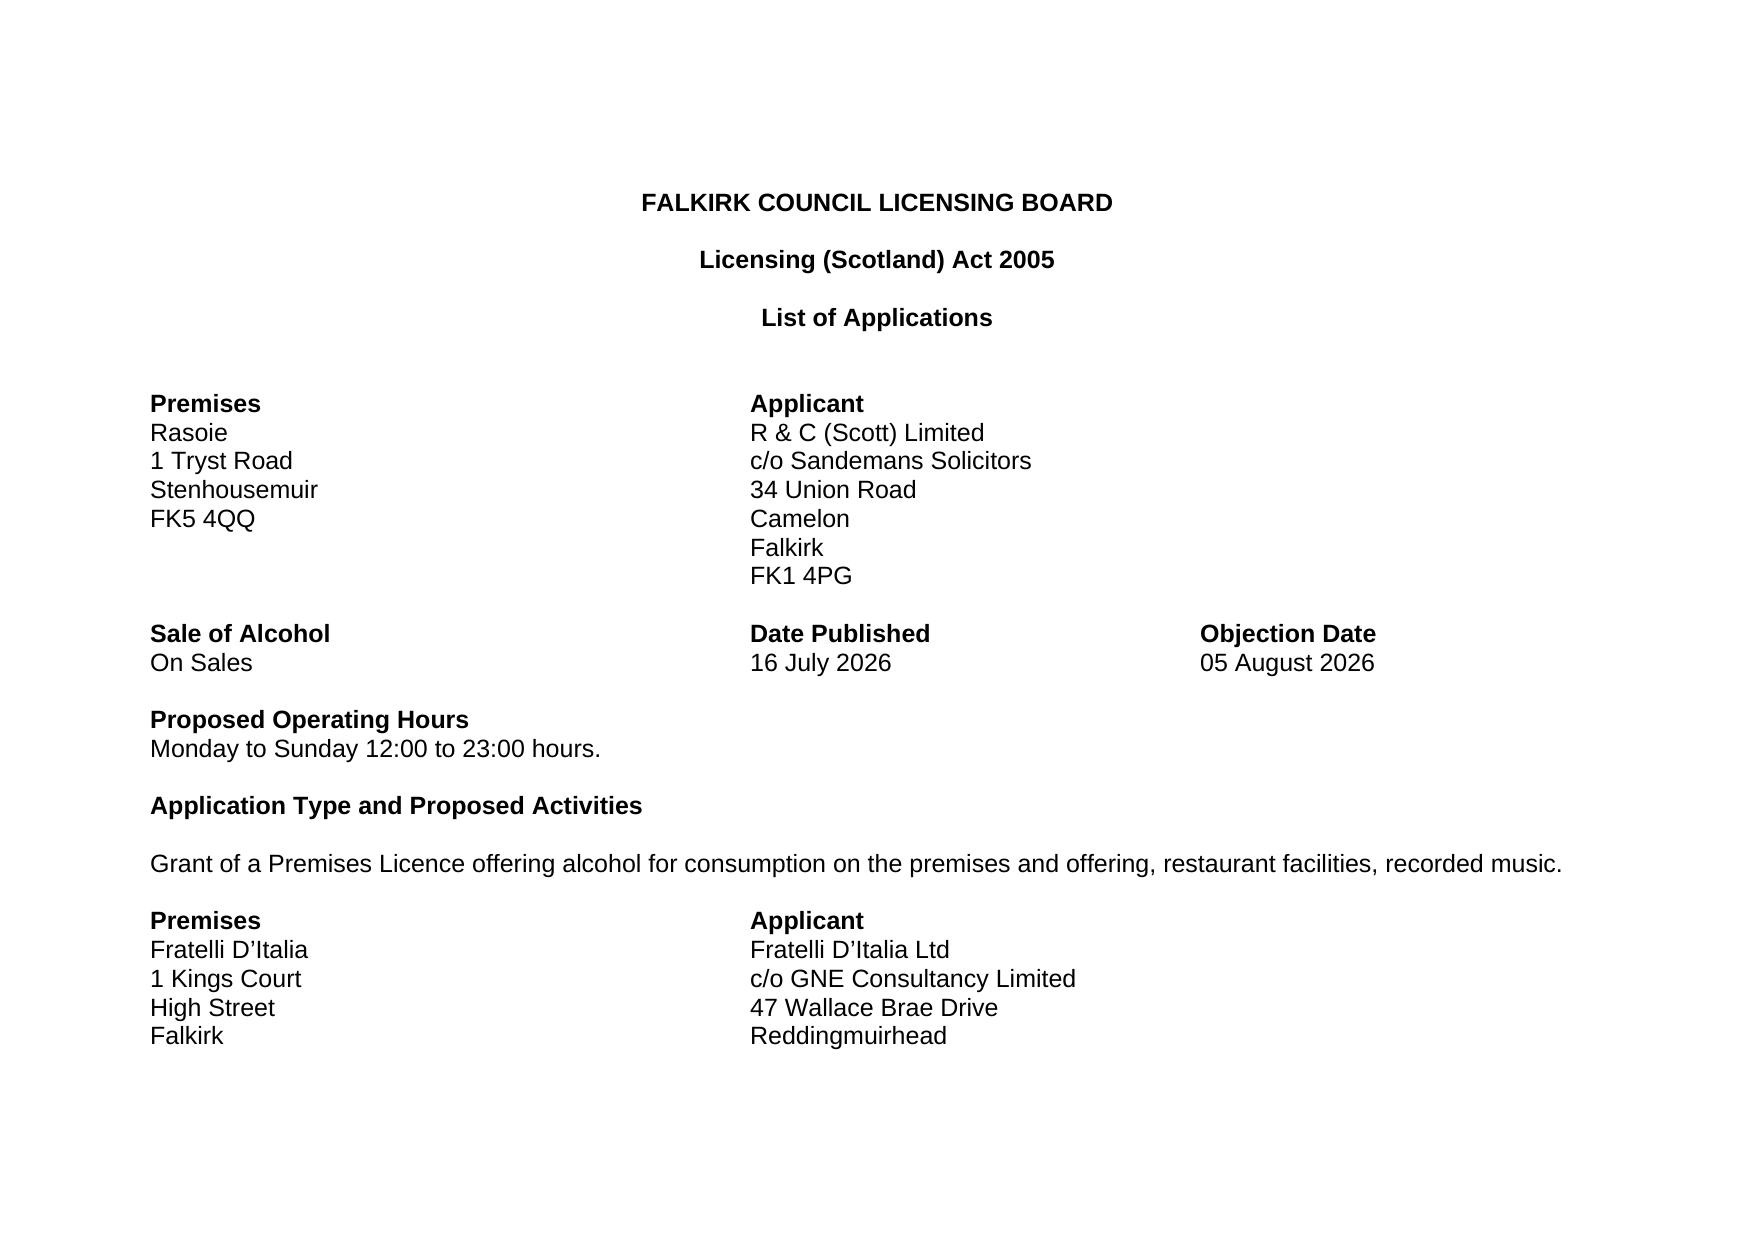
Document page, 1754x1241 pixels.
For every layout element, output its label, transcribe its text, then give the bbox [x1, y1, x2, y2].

text Fratelli D’Italia Fratelli D’Italia Ltd [150, 935, 1604, 964]
text FK5 4QQ Camelon [150, 504, 1604, 532]
text Proposed Operating Hours [150, 705, 1604, 734]
text List of Applications [150, 302, 1604, 331]
text Monday to Sunday 12:00 to 23:00 hours. [150, 734, 1604, 762]
text High Street 47 Wallace Brae Drive [150, 992, 1604, 1021]
text Stenhousemuir 34 Union Road [150, 475, 1604, 504]
text FK1 4PG [150, 561, 1604, 590]
text On Sales 16 July 2026 05 August 2026 [150, 647, 1604, 676]
text Falkirk Reddingmuirhead [150, 1021, 1604, 1050]
text Premises Applicant [150, 906, 1604, 935]
text Licensing (Scotland) Act 2005 [150, 245, 1604, 274]
text Premises Applicant [150, 389, 1604, 417]
text FALKIRK COUNCIL LICENSING BOARD [150, 187, 1604, 216]
text Grant of a Premises Licence offering alcohol for consumption on the premises and offering, restaurant facilities, recorded music. [150, 849, 1604, 877]
text 1 Tryst Road c/o Sandemans Solicitors [150, 446, 1604, 475]
text Rasoie R & C (Scott) Limited [150, 417, 1604, 446]
text 1 Kings Court c/o GNE Consultancy Limited [150, 964, 1604, 992]
text Application Type and Proposed Activities [150, 791, 1604, 820]
text Falkirk [150, 532, 1604, 561]
text Sale of Alcohol Date Published Objection Date [150, 619, 1604, 647]
